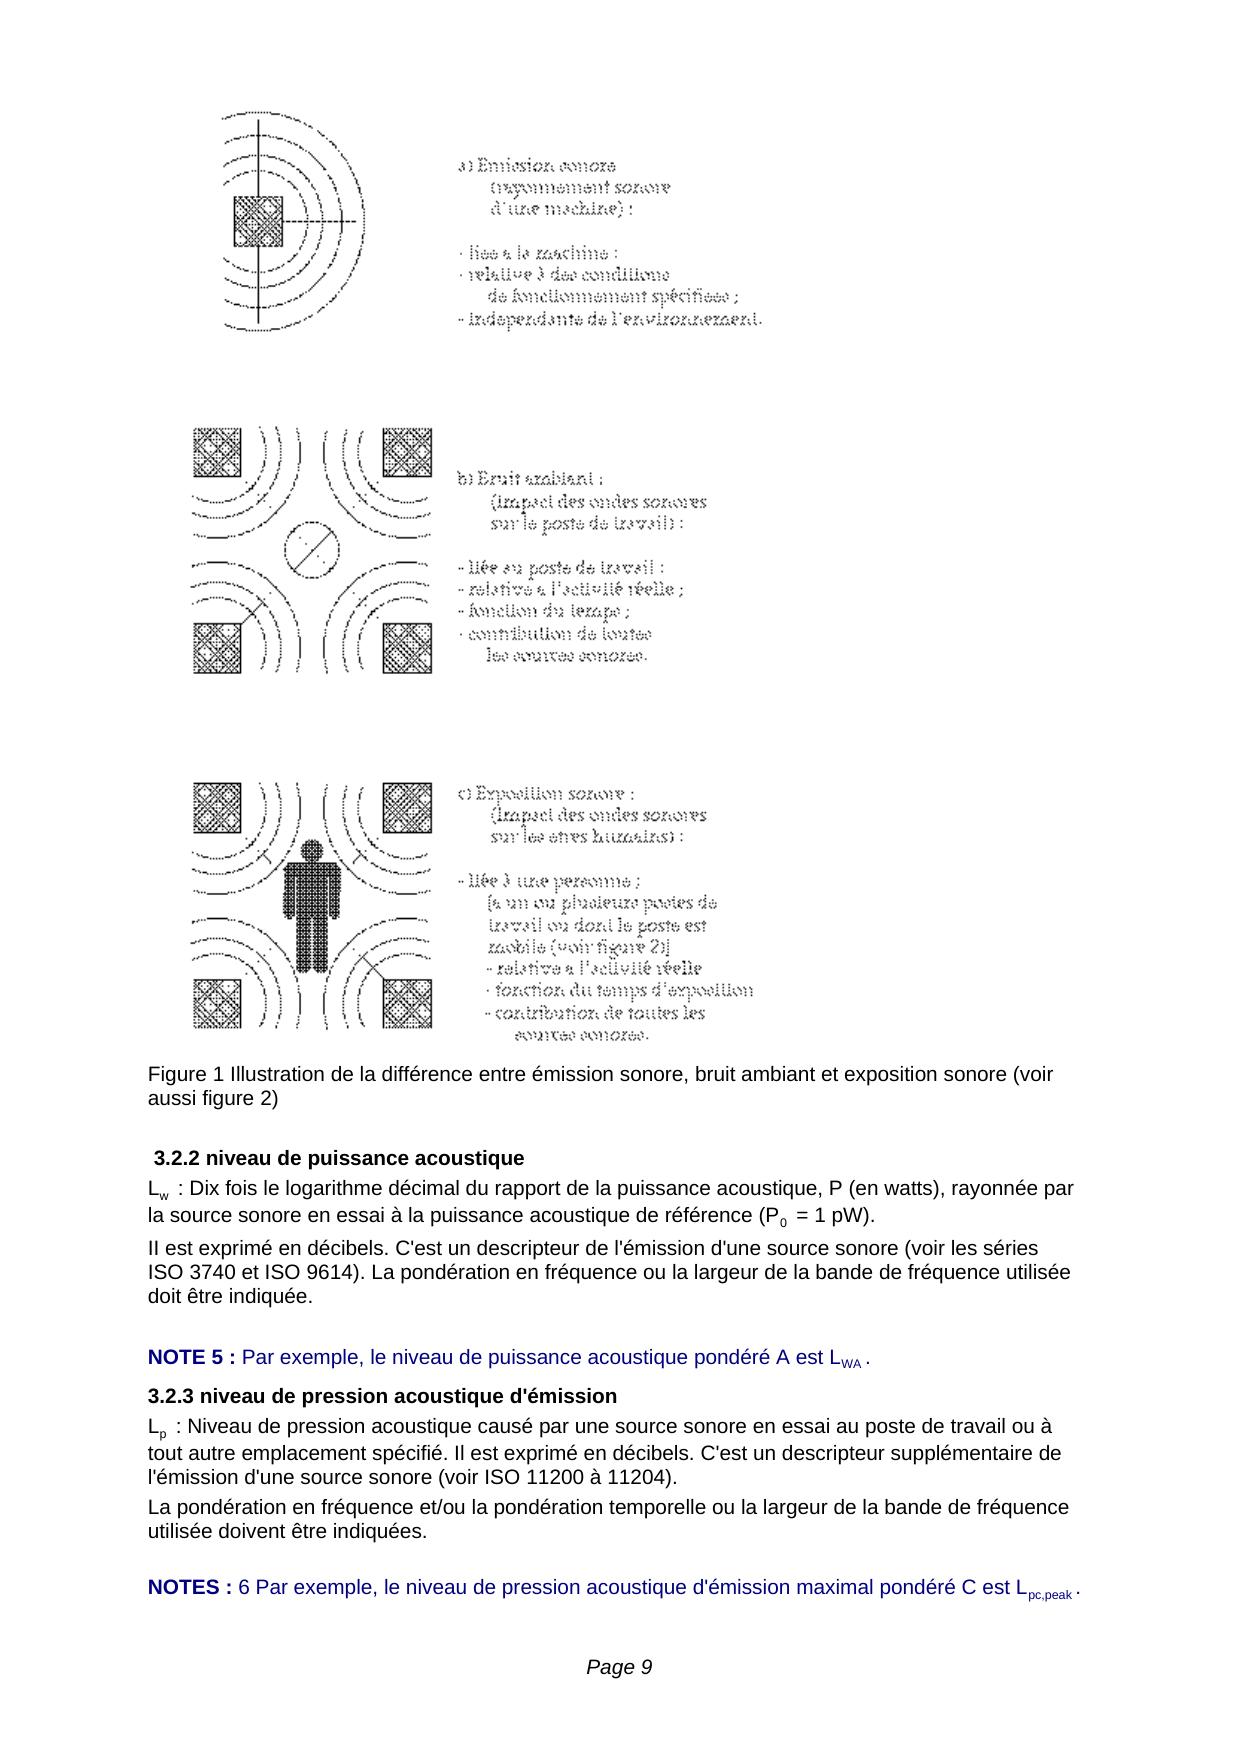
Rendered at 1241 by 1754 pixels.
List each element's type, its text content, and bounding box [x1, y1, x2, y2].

text 3.2.2 niveau de puissance acoustique [148, 1146, 1092, 1170]
text Figure 1 Illustration de la différence entre émission sonore, bruit ambiant et exposition sonore (voir aussi figure 2) [148, 1062, 1092, 1109]
text II est exprimé en décibels. C'est un descripteur de l'émission d'une source sonore (voir les séries ISO 3740 et ISO 9614). La pondération en fréquence ou la largeur de la bande de fréquence utilisée doit être indiquée. [148, 1236, 1092, 1308]
text Lp : Niveau de pression acoustique causé par une source sonore en essai au poste de travail ou à tout autre emplacement spécifié. Il est exprimé en décibels. C'est un descripteur supplémentaire de l'émission d'une source sonore (voir ISO 11200 à 11204). [148, 1414, 1092, 1489]
text NOTE 5 : Par exemple, le niveau de puissance acoustique pondéré A est LWA . [148, 1344, 1092, 1371]
text NOTES : 6 Par exemple, le niveau de pression acoustique d'émission maximal pondéré C est Lpc,peak . [148, 1575, 1092, 1602]
picture [164, 110, 830, 1047]
text La pondération en fréquence et/ou la pondération temporelle ou la largeur de la bande de fréquence utilisée doivent être indiquées. [148, 1495, 1092, 1543]
text 3.2.3 niveau de pression acoustique d'émission [148, 1384, 1092, 1408]
text Lw : Dix fois le logarithme décimal du rapport de la puissance acoustique, P (en watts), rayonnée par la source sonore en essai à la puissance acoustique de référence (P0 = 1 pW). [148, 1176, 1092, 1230]
